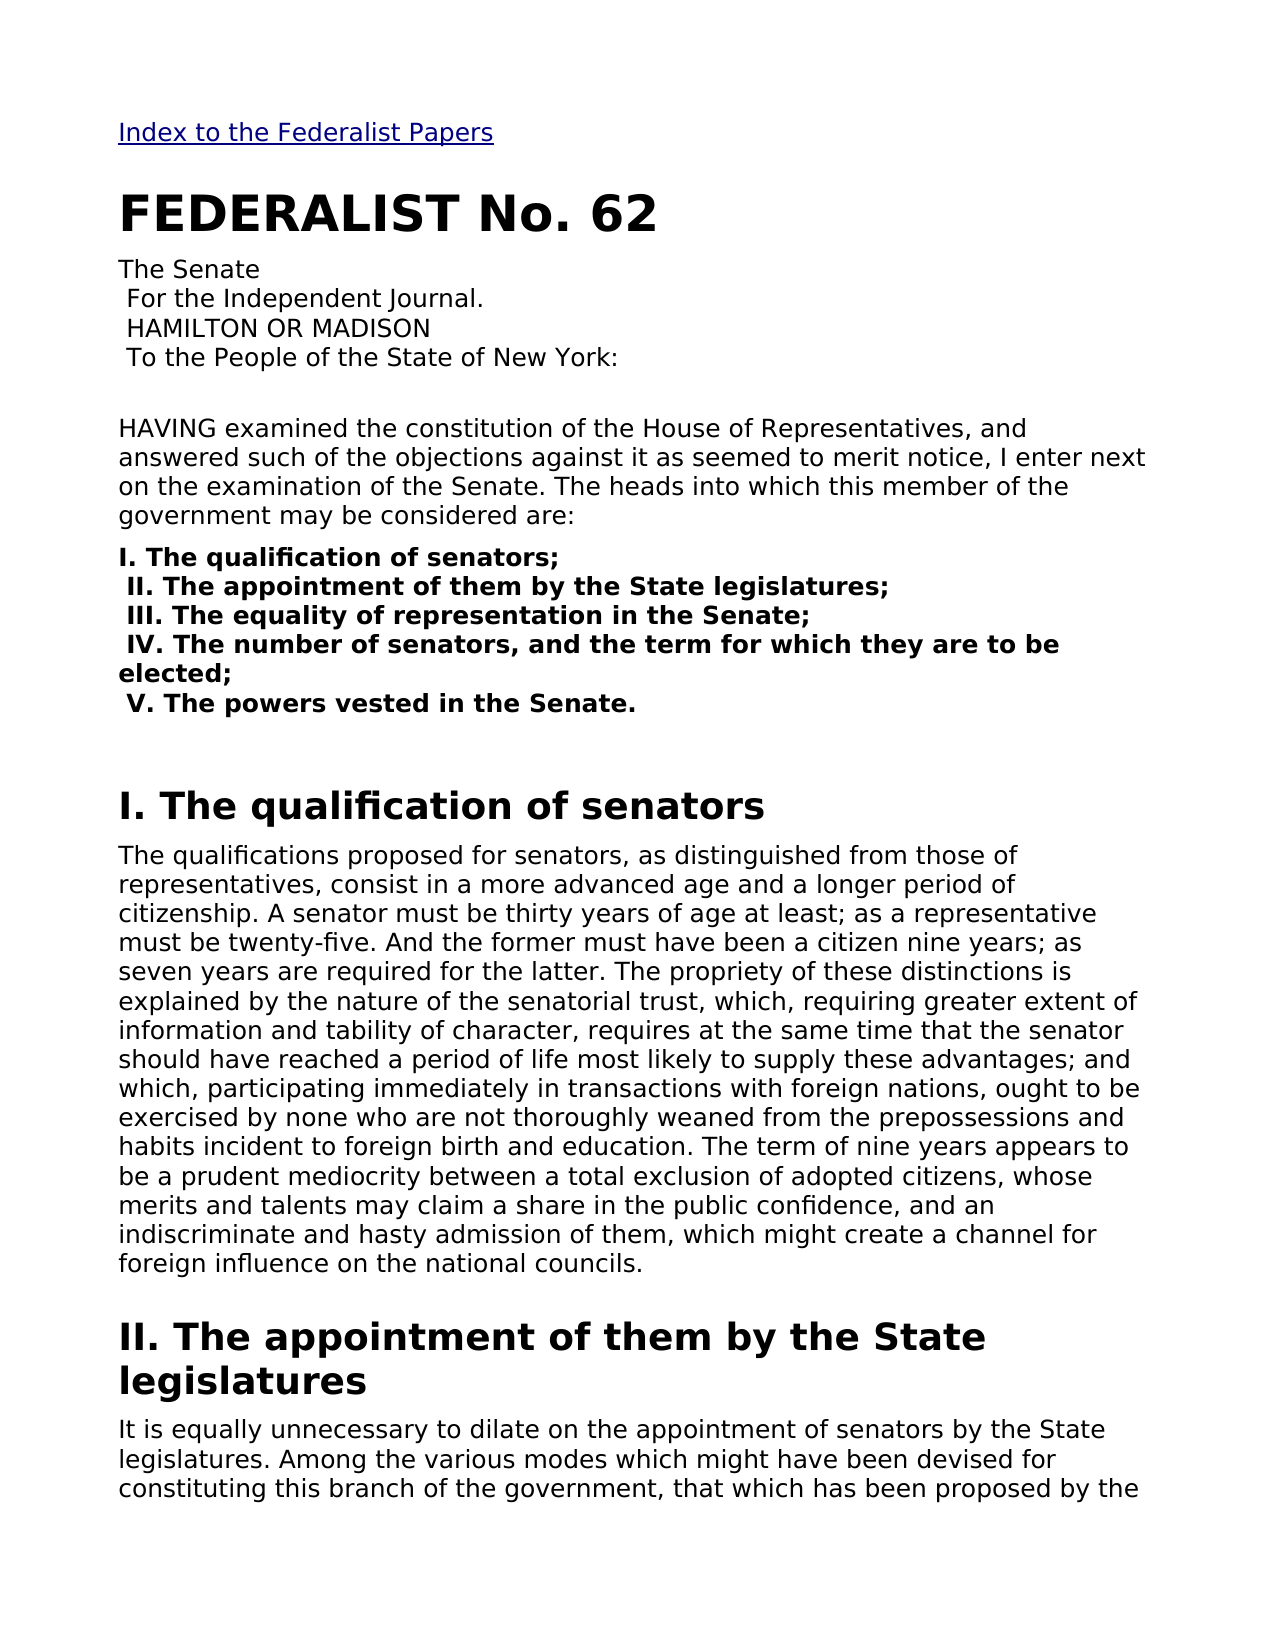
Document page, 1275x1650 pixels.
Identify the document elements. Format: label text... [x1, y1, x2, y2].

subtitle FEDERALIST No. 62 [118, 185, 1157, 243]
subtitle II. The appointment of them by the State legislatures [118, 1316, 1157, 1403]
text It is equally unnecessary to dilate on the appointment of senators by the State legislatures. Among the various modes which might have been devised for constituting this branch of the government, that which has been proposed by the [118, 1416, 1157, 1503]
text I. The qualification of senators; II. The appointment of them by the State legislatures; III. The equality of representation in the Senate; IV. The number of senators, and the term for which they are to be elected; V. The powers vested in the Senate. [118, 543, 1157, 747]
text HAVING examined the constitution of the House of Representatives, and answered such of the objections against it as seemed to merit notice, I enter next on the examination of the Senate. The heads into which this member of the government may be considered are: [118, 414, 1157, 531]
text The Senate For the Independent Journal. HAMILTON OR MADISON To the People of the State of New York: [118, 256, 1157, 401]
subtitle I. The qualification of senators [118, 785, 1157, 828]
text The qualifications proposed for senators, as distinguished from those of representatives, consist in a more advanced age and a longer period of citizenship. A senator must be thirty years of age at least; as a representative must be twenty-five. And the former must have been a citizen nine years; as seven years are required for the latter. The propriety of these distinctions is explained by the nature of the senatorial trust, which, requiring greater extent of information and tability of character, requires at the same time that the senator should have reached a period of life most likely to supply these advantages; and which, participating immediately in transactions with foreign nations, ought to be exercised by none who are not thoroughly weaned from the prepossessions and habits incident to foreign birth and education. The term of nine years appears to be a prudent mediocrity between a total exclusion of adopted citizens, whose merits and talents may claim a share in the public confidence, and an indiscriminate and hasty admission of them, which might create a channel for foreign influence on the national councils. [118, 841, 1157, 1278]
text Index to the Federalist Papers [118, 118, 1157, 147]
